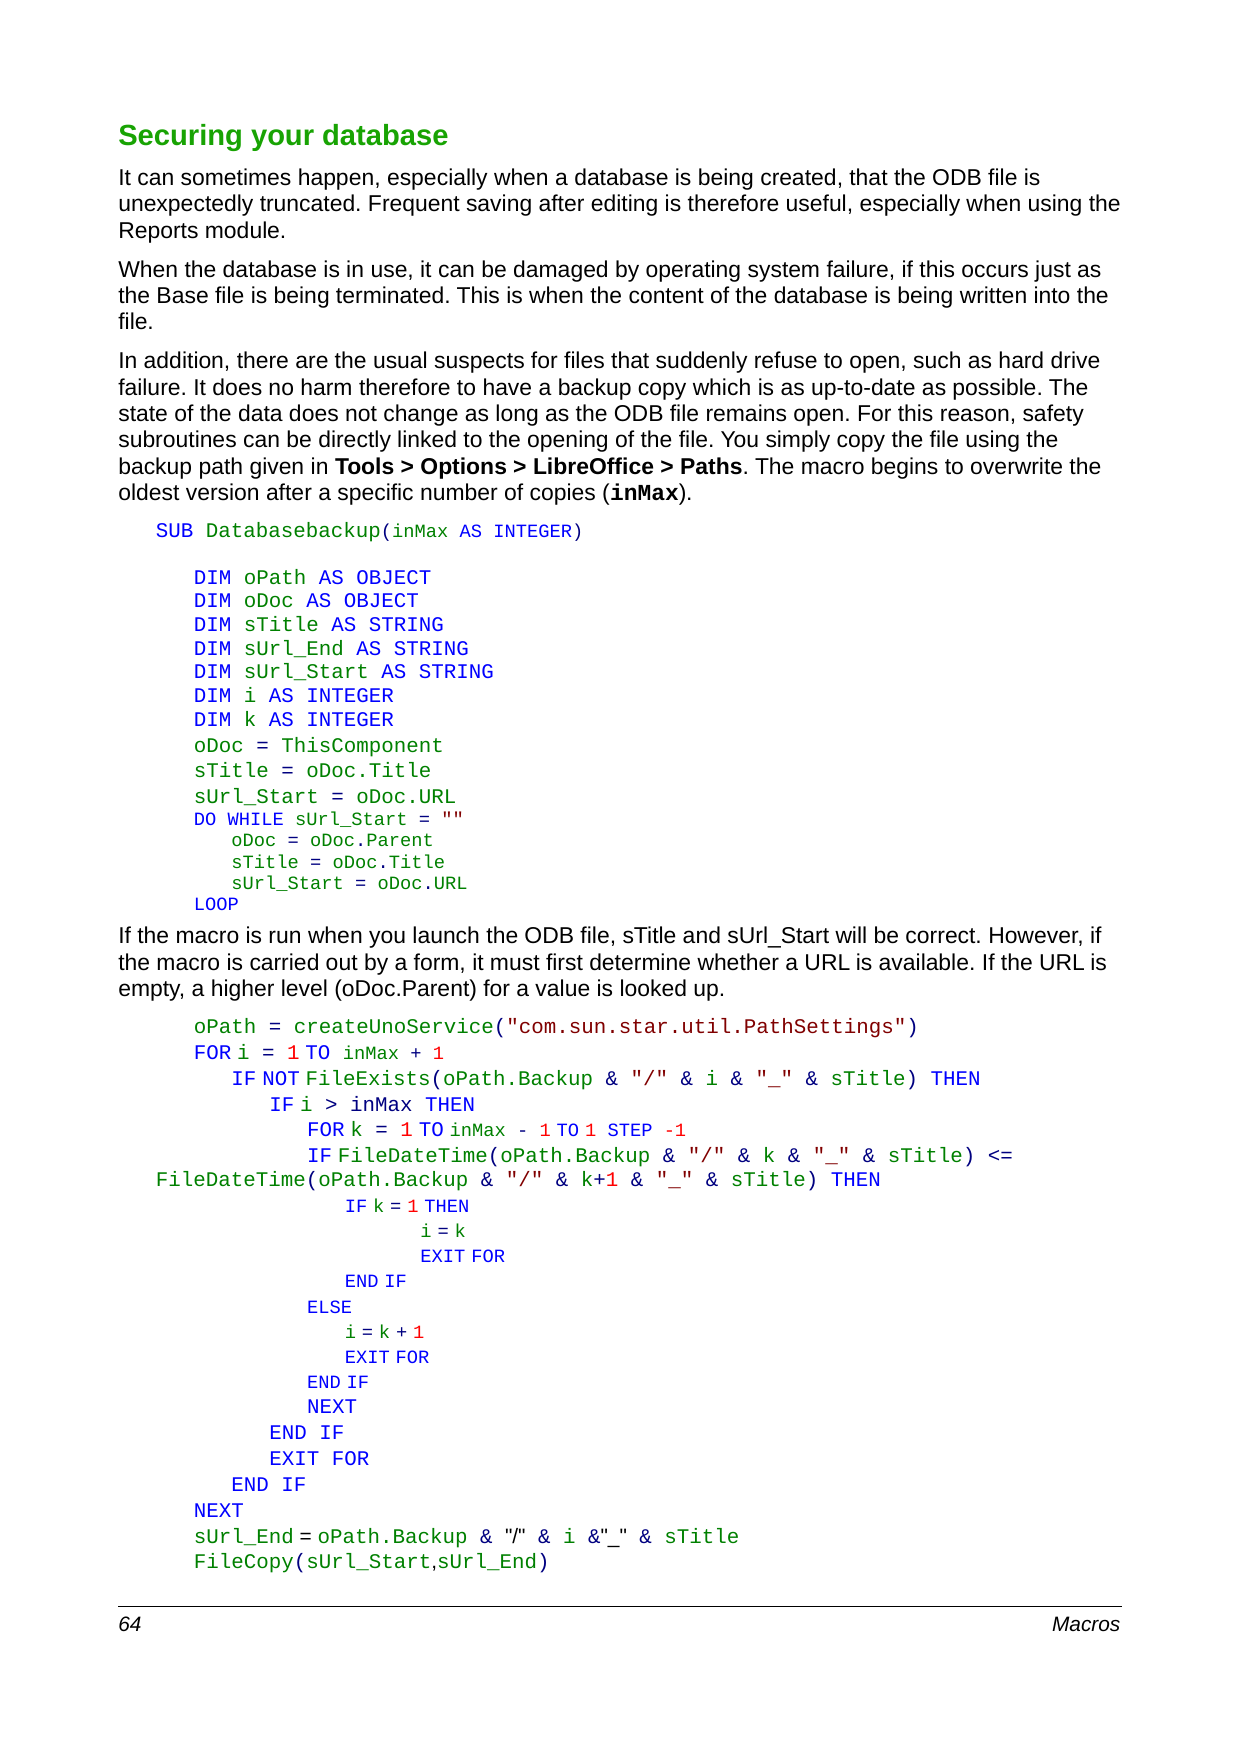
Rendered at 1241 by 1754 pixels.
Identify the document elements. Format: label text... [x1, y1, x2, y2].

text FileCopy(sUrl_Start,sUrl_End) [156, 1549, 1122, 1575]
text sUrl_End = oPath.Backup & "/" & i &"_" & sTitle [156, 1523, 1122, 1549]
text If the macro is run when you launch the ODB file, sTitle and sUrl_Start will be correct. However, if the macro is carried out by a form, it must first determine whether a URL is available. If the URL is empty, a higher level (oDoc.Parent) for a value is looked up. [118, 922, 1122, 1001]
text In addition, there are the usual suspects for files that suddenly refuse to open, such as hard drive failure. It does no harm therefore to have a backup copy which is as up-to-date as possible. The state of the data does not change as long as the ODB file remains open. For this reason, safety subroutines can be directly linked to the opening of the file. You simply copy the file using the backup path given in Tools > Options > LibreOffice > Paths. The macro begins to overwrite the oldest version after a specific number of copies (inMax). [118, 347, 1122, 507]
text IF NOT FileExists(oPath.Backup & "/" & i & "_" & sTitle) THEN [156, 1066, 1122, 1091]
text sUrl_Start = oDoc.URL [156, 874, 1122, 895]
text sUrl_Start = oDoc.URL [156, 784, 1122, 810]
text sTitle = oDoc.Title [156, 852, 1122, 874]
text EXIT FOR [156, 1344, 1122, 1369]
subtitle Securing your database [118, 118, 1122, 152]
text FOR i = 1 TO inMax + 1 [156, 1040, 1122, 1066]
text DIM sUrl_Start AS STRING [156, 661, 1122, 685]
text oDoc = oDoc.Parent [156, 831, 1122, 852]
text END IF [156, 1369, 1122, 1394]
text IF k = 1 THEN [156, 1193, 1122, 1218]
text DIM k AS INTEGER [156, 709, 1122, 732]
text When the database is in use, it can be damaged by operating system failure, if this occurs just as the Base file is being terminated. This is when the content of the database is being written into the file. [118, 256, 1122, 335]
text END IF [156, 1268, 1122, 1293]
text IF FileDateTime(oPath.Backup & "/" & k & "_" & sTitle) <= FileDateTime(oPath.Backup & "/" & k+1 & "_" & sTitle) THEN [156, 1143, 1122, 1193]
text FOR k = 1 TO inMax - 1 TO 1 STEP -1 [156, 1117, 1122, 1143]
text END IF [156, 1420, 1122, 1446]
text DIM sUrl_End AS STRING [156, 638, 1122, 661]
text oDoc = ThisComponent [156, 732, 1122, 758]
text DIM i AS INTEGER [156, 685, 1122, 709]
text It can sometimes happen, especially when a database is being created, that the ODB file is unexpectedly truncated. Frequent saving after editing is therefore useful, especially when using the Reports module. [118, 164, 1122, 243]
text DO WHILE sUrl_Start = "" [156, 810, 1122, 831]
text NEXT [156, 1498, 1122, 1523]
text END IF [156, 1472, 1122, 1498]
text NEXT [156, 1394, 1122, 1420]
text SUB Databasebackup(inMax AS INTEGER) [156, 520, 1122, 543]
text i = k [156, 1218, 1122, 1243]
text EXIT FOR [156, 1446, 1122, 1472]
text sTitle = oDoc.Title [156, 758, 1122, 784]
text DIM oPath AS OBJECT [156, 565, 1122, 591]
text oPath = createUnoService("com.sun.star.util.PathSettings") [156, 1014, 1122, 1040]
text LOOP [156, 895, 1122, 916]
text EXIT FOR [156, 1243, 1122, 1268]
text DIM sTitle AS STRING [156, 614, 1122, 638]
text i = k + 1 [156, 1319, 1122, 1344]
text DIM oDoc AS OBJECT [156, 591, 1122, 614]
text ELSE [156, 1293, 1122, 1319]
text IF i > inMax THEN [156, 1091, 1122, 1117]
